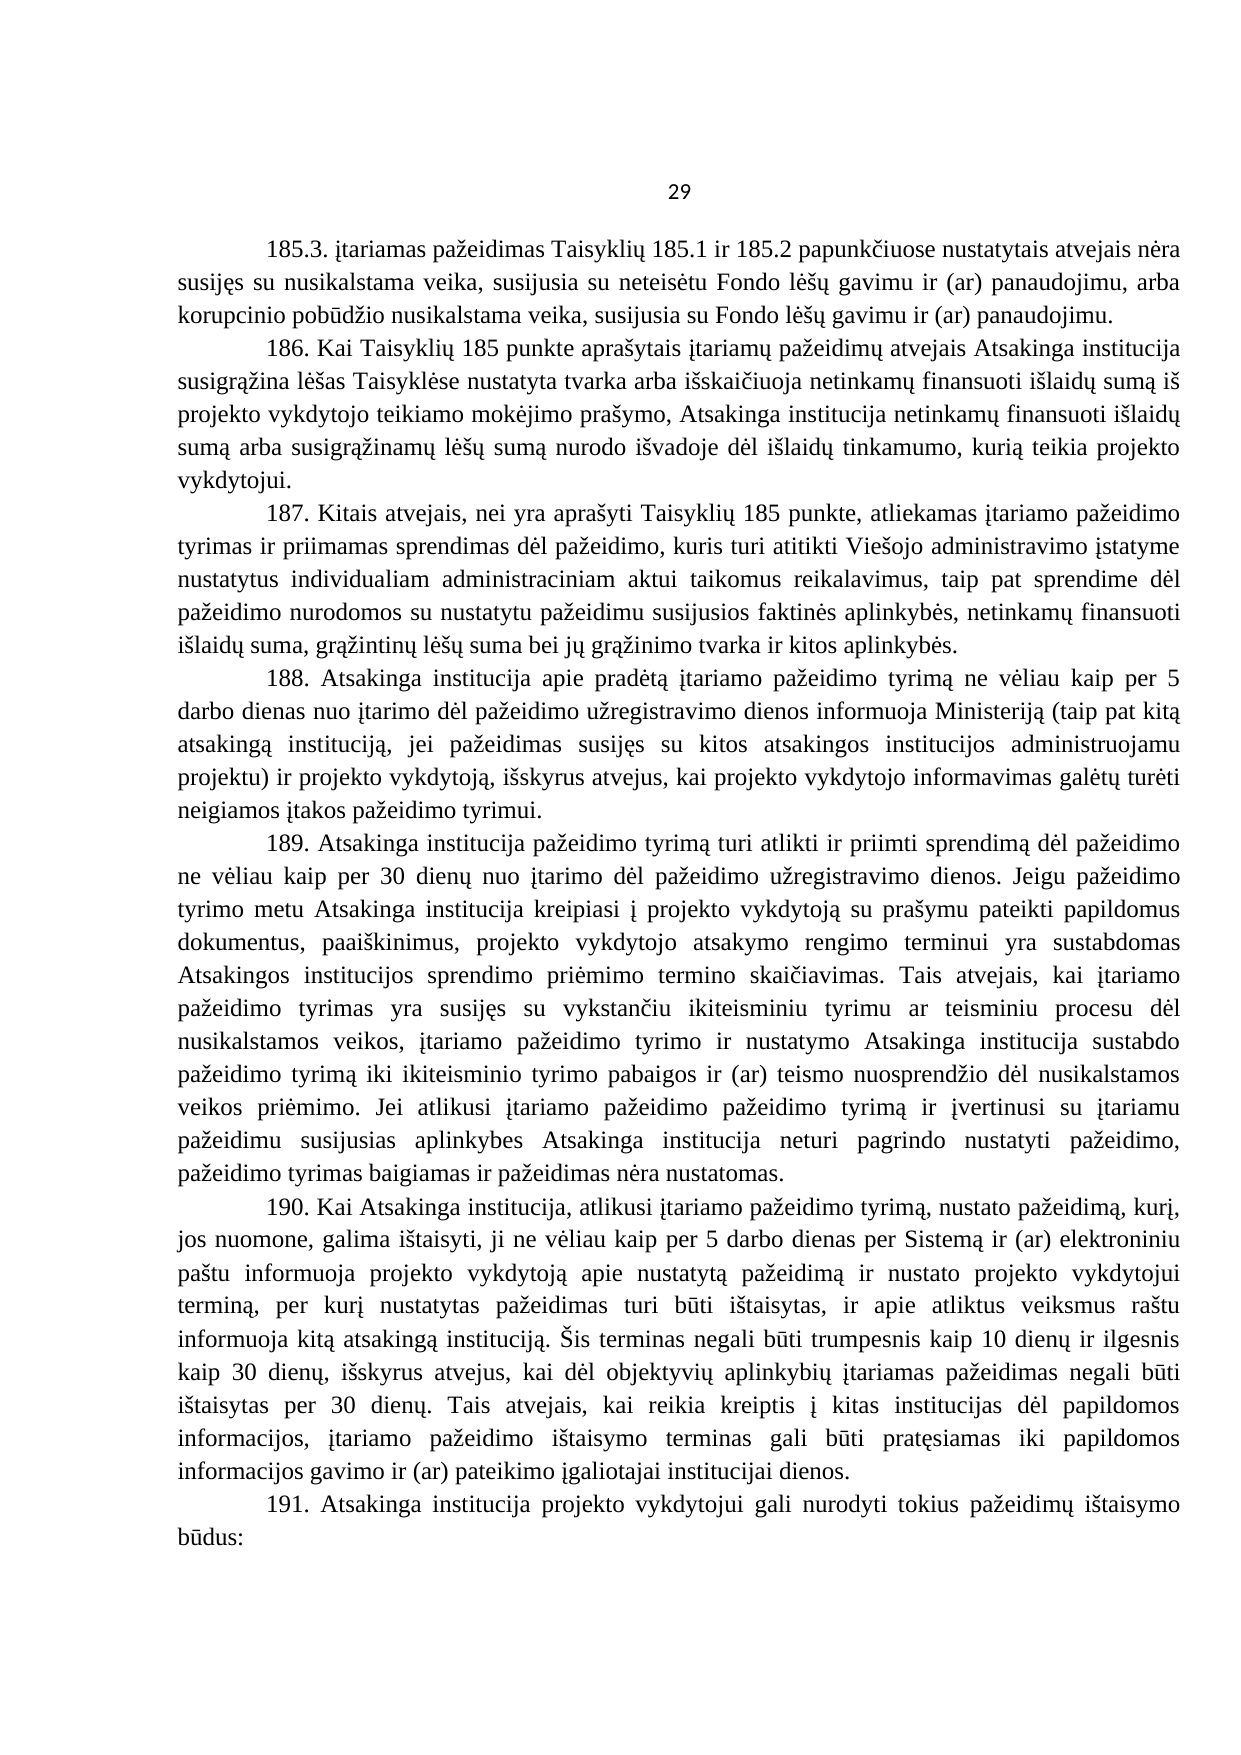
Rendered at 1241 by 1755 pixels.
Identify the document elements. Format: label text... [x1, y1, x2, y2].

text 191. Atsakinga institucija projekto vykdytojui gali nurodyti tokius pažeidimų ištaisymo būdus: [177, 1489, 1181, 1551]
text 187. Kitais atvejais, nei yra aprašyti Taisyklių 185 punkte, atliekamas įtariamo pažeidimo tyrimas ir priimamas sprendimas dėl pažeidimo, kuris turi atitikti Viešojo administravimo įstatyme nustatytus individualiam administraciniam aktui taikomus reikalavimus, taip pat sprendime dėl pažeidimo nurodomos su nustatytu pažeidimu susijusios faktinės aplinkybės, netinkamų finansuoti išlaidų suma, grąžintinų lėšų suma bei jų grąžinimo tvarka ir kitos aplinkybės. [177, 498, 1181, 659]
text 186. Kai Taisyklių 185 punkte aprašytais įtariamų pažeidimų atvejais Atsakinga institucija susigrąžina lėšas Taisyklėse nustatyta tvarka arba išskaičiuoja netinkamų finansuoti išlaidų sumą iš projekto vykdytojo teikiamo mokėjimo prašymo, Atsakinga institucija netinkamų finansuoti išlaidų sumą arba susigrąžinamų lėšų sumą nurodo išvadoje dėl išlaidų tinkamumo, kurią teikia projekto vykdytojui. [177, 333, 1181, 494]
text 188. Atsakinga institucija apie pradėtą įtariamo pažeidimo tyrimą ne vėliau kaip per 5 darbo dienas nuo įtarimo dėl pažeidimo užregistravimo dienos informuoja Ministeriją (taip pat kitą atsakingą instituciją, jei pažeidimas susijęs su kitos atsakingos institucijos administruojamu projektu) ir projekto vykdytoją, išskyrus atvejus, kai projekto vykdytojo informavimas galėtų turėti neigiamos įtakos pažeidimo tyrimui. [177, 663, 1181, 824]
text 190. Kai Atsakinga institucija, atlikusi įtariamo pažeidimo tyrimą, nustato pažeidimą, kurį, jos nuomone, galima ištaisyti, ji ne vėliau kaip per 5 darbo dienas per Sistemą ir (ar) elektroniniu paštu informuoja projekto vykdytoją apie nustatytą pažeidimą ir nustato projekto vykdytojui terminą, per kurį nustatytas pažeidimas turi būti ištaisytas, ir apie atliktus veiksmus raštu informuoja kitą atsakingą instituciją. Šis terminas negali būti trumpesnis kaip 10 dienų ir ilgesnis kaip 30 dienų, išskyrus atvejus, kai dėl objektyvių aplinkybių įtariamas pažeidimas negali būti ištaisytas per 30 dienų. Tais atvejais, kai reikia kreiptis į kitas institucijas dėl papildomos informacijos, įtariamo pažeidimo ištaisymo terminas gali būti pratęsiamas iki papildomos informacijos gavimo ir (ar) pateikimo įgaliotajai institucijai dienos. [177, 1192, 1181, 1484]
text 189. Atsakinga institucija pažeidimo tyrimą turi atlikti ir priimti sprendimą dėl pažeidimo ne vėliau kaip per 30 dienų nuo įtarimo dėl pažeidimo užregistravimo dienos. Jeigu pažeidimo tyrimo metu Atsakinga institucija kreipiasi į projekto vykdytoją su prašymu pateikti papildomus dokumentus, paaiškinimus, projekto vykdytojo atsakymo rengimo terminui yra sustabdomas Atsakingos institucijos sprendimo priėmimo termino skaičiavimas. Tais atvejais, kai įtariamo pažeidimo tyrimas yra susijęs su vykstančiu ikiteisminiu tyrimu ar teisminiu procesu dėl nusikalstamos veikos, įtariamo pažeidimo tyrimo ir nustatymo Atsakinga institucija sustabdo pažeidimo tyrimą iki ikiteisminio tyrimo pabaigos ir (ar) teismo nuosprendžio dėl nusikalstamos veikos priėmimo. Jei atlikusi įtariamo pažeidimo pažeidimo tyrimą ir įvertinusi su įtariamu pažeidimu susijusias aplinkybes Atsakinga institucija neturi pagrindo nustatyti pažeidimo, pažeidimo tyrimas baigiamas ir pažeidimas nėra nustatomas. [177, 828, 1181, 1187]
text 185.3. įtariamas pažeidimas Taisyklių 185.1 ir 185.2 papunkčiuose nustatytais atvejais nėra susijęs su nusikalstama veika, susijusia su neteisėtu Fondo lėšų gavimu ir (ar) panaudojimu, arba korupcinio pobūdžio nusikalstama veika, susijusia su Fondo lėšų gavimu ir (ar) panaudojimu. [177, 234, 1181, 329]
